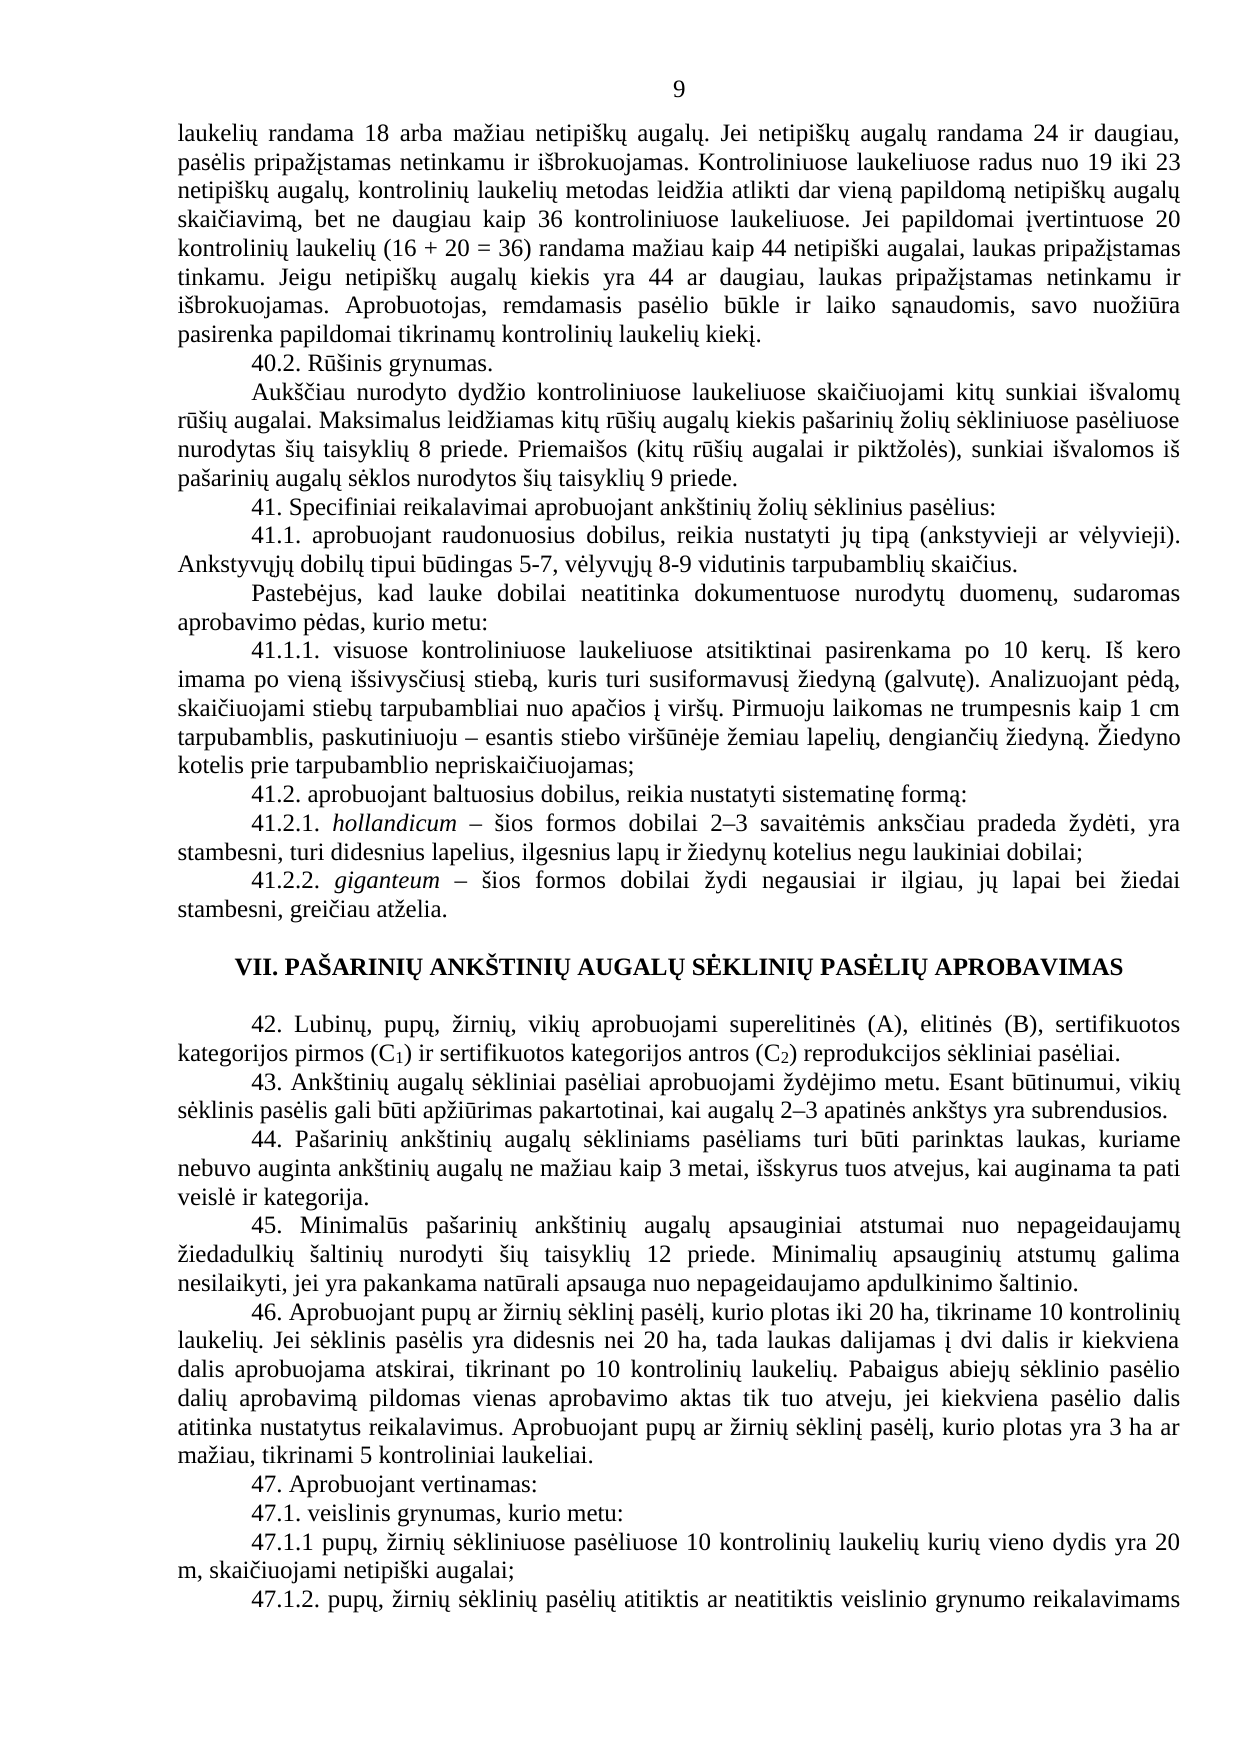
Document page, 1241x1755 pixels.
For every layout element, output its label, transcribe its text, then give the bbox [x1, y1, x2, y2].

text 42. Lubinų, pupų, žirnių, vikių aprobuojami superelitinės (A), elitinės (B), sertifikuotos kategorijos pirmos (C1) ir sertifikuotos kategorijos antros (C2) reprodukcijos sėkliniai pasėliai. [177, 1009, 1181, 1067]
text 47. Aprobuojant vertinamas: [177, 1469, 1181, 1498]
text Pastebėjus, kad lauke dobilai neatitinka dokumentuose nurodytų duomenų, sudaromas aprobavimo pėdas, kurio metu: [177, 578, 1181, 636]
text 43. Ankštinių augalų sėkliniai pasėliai aprobuojami žydėjimo metu. Esant būtinumui, vikių sėklinis pasėlis gali būti apžiūrimas pakartotinai, kai augalų 2–3 apatinės ankštys yra subrendusios. [177, 1067, 1181, 1124]
text 41.1. aprobuojant raudonuosius dobilus, reikia nustatyti jų tipą (ankstyvieji ar vėlyvieji). Ankstyvųjų dobilų tipui būdingas 5-7, vėlyvųjų 8-9 vidutinis tarpubamblių skaičius. [177, 521, 1181, 578]
text 41.2.1. hollandicum – šios formos dobilai 2–3 savaitėmis anksčiau pradeda žydėti, yra stambesni, turi didesnius lapelius, ilgesnius lapų ir žiedynų kotelius negu laukiniai dobilai; [177, 808, 1181, 866]
text 44. Pašarinių ankštinių augalų sėkliniams pasėliams turi būti parinktas laukas, kuriame nebuvo auginta ankštinių augalų ne mažiau kaip 3 metai, išskyrus tuos atvejus, kai auginama ta pati veislė ir kategorija. [177, 1124, 1181, 1211]
text VII. PAŠARINIŲ ANKŠTINIŲ AUGALŲ SĖKLINIŲ PASĖLIŲ APROBAVIMAS [177, 952, 1181, 981]
text 41.2.2. giganteum – šios formos dobilai žydi negausiai ir ilgiau, jų lapai bei žiedai stambesni, greičiau atželia. [177, 866, 1181, 923]
text 41.1.1. visuose kontroliniuose laukeliuose atsitiktinai pasirenkama po 10 kerų. Iš kero imama po vieną išsivysčiusį stiebą, kuris turi susiformavusį žiedyną (galvutę). Analizuojant pėdą, skaičiuojami stiebų tarpubambliai nuo apačios į viršų. Pirmuoju laikomas ne trumpesnis kaip 1 cm tarpubamblis, paskutiniuoju – esantis stiebo viršūnėje žemiau lapelių, dengiančių žiedyną. Žiedyno kotelis prie tarpubamblio nepriskaičiuojamas; [177, 636, 1181, 779]
text laukelių randama 18 arba mažiau netipiškų augalų. Jei netipiškų augalų randama 24 ir daugiau, pasėlis pripažįstamas netinkamu ir išbrokuojamas. Kontroliniuose laukeliuose radus nuo 19 iki 23 netipiškų augalų, kontrolinių laukelių metodas leidžia atlikti dar vieną papildomą netipiškų augalų skaičiavimą, bet ne daugiau kaip 36 kontroliniuose laukeliuose. Jei papildomai įvertintuose 20 kontrolinių laukelių (16 + 20 = 36) randama mažiau kaip 44 netipiški augalai, laukas pripažįstamas tinkamu. Jeigu netipiškų augalų kiekis yra 44 ar daugiau, laukas pripažįstamas netinkamu ir išbrokuojamas. Aprobuotojas, remdamasis pasėlio būkle ir laiko sąnaudomis, savo nuožiūra pasirenka papildomai tikrinamų kontrolinių laukelių kiekį. [177, 118, 1181, 348]
text 41. Specifiniai reikalavimai aprobuojant ankštinių žolių sėklinius pasėlius: [177, 492, 1181, 521]
text 46. Aprobuojant pupų ar žirnių sėklinį pasėlį, kurio plotas iki 20 ha, tikriname 10 kontrolinių laukelių. Jei sėklinis pasėlis yra didesnis nei 20 ha, tada laukas dalijamas į dvi dalis ir kiekviena dalis aprobuojama atskirai, tikrinant po 10 kontrolinių laukelių. Pabaigus abiejų sėklinio pasėlio dalių aprobavimą pildomas vienas aprobavimo aktas tik tuo atveju, jei kiekviena pasėlio dalis atitinka nustatytus reikalavimus. Aprobuojant pupų ar žirnių sėklinį pasėlį, kurio plotas yra 3 ha ar mažiau, tikrinami 5 kontroliniai laukeliai. [177, 1297, 1181, 1469]
text 41.2. aprobuojant baltuosius dobilus, reikia nustatyti sistematinę formą: [177, 779, 1181, 808]
text 40.2. Rūšinis grynumas. [177, 348, 1181, 377]
text 47.1. veislinis grynumas, kurio metu: [177, 1498, 1181, 1527]
text Aukščiau nurodyto dydžio kontroliniuose laukeliuose skaičiuojami kitų sunkiai išvalomų rūšių augalai. Maksimalus leidžiamas kitų rūšių augalų kiekis pašarinių žolių sėkliniuose pasėliuose nurodytas šių taisyklių 8 priede. Priemaišos (kitų rūšių augalai ir piktžolės), sunkiai išvalomos iš pašarinių augalų sėklos nurodytos šių taisyklių 9 priede. [177, 377, 1181, 492]
text 47.1.2. pupų, žirnių sėklinių pasėlių atitiktis ar neatitiktis veislinio grynumo reikalavimams [177, 1584, 1181, 1613]
text 45. Minimalūs pašarinių ankštinių augalų apsauginiai atstumai nuo nepageidaujamų žiedadulkių šaltinių nurodyti šių taisyklių 12 priede. Minimalių apsauginių atstumų galima nesilaikyti, jei yra pakankama natūrali apsauga nuo nepageidaujamo apdulkinimo šaltinio. [177, 1211, 1181, 1297]
text 47.1.1 pupų, žirnių sėkliniuose pasėliuose 10 kontrolinių laukelių kurių vieno dydis yra 20 m, skaičiuojami netipiški augalai; [177, 1527, 1181, 1584]
